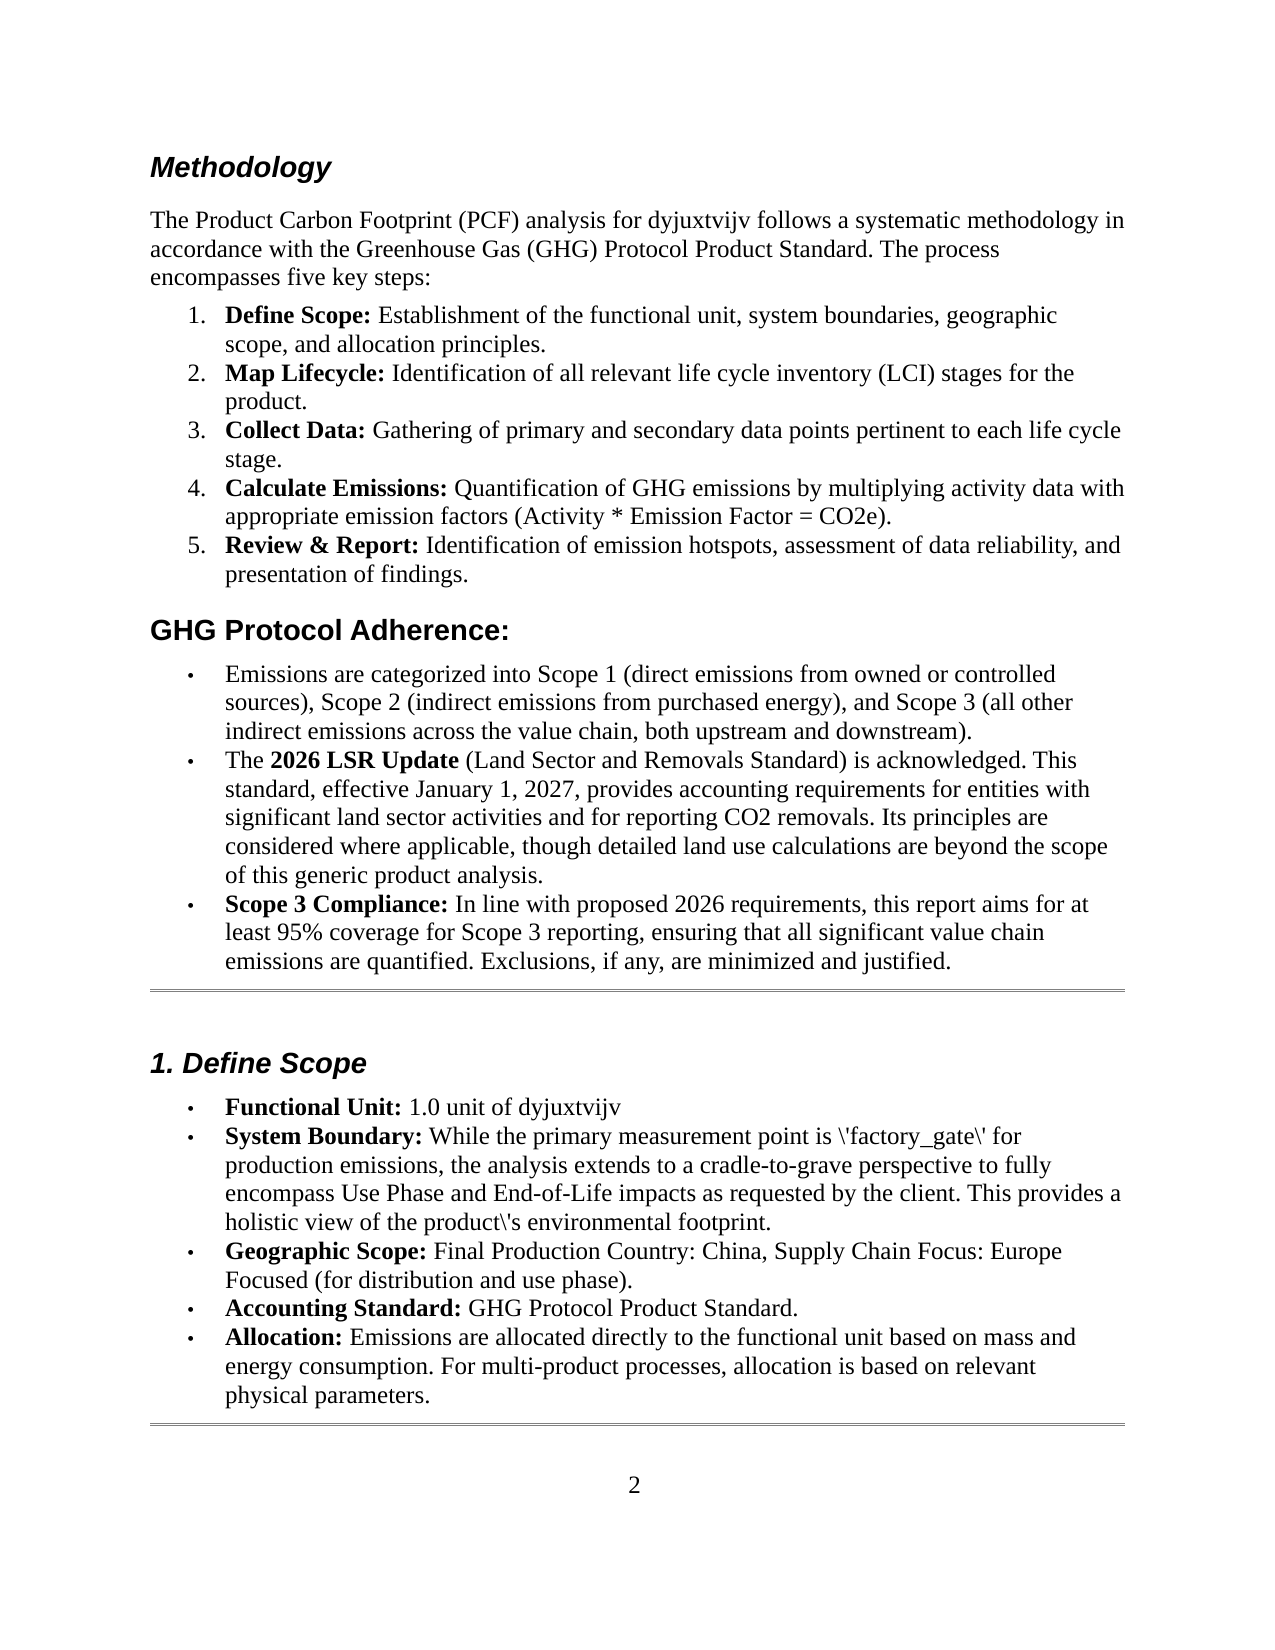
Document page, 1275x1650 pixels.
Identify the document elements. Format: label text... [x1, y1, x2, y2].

list Accounting Standard: GHG Protocol Product Standard. [187, 1293, 1125, 1322]
list Map Lifecycle: Identification of all relevant life cycle inventory (LCI) stages for the product. [187, 358, 1125, 415]
text The Product Carbon Footprint (PCF) analysis for dyjuxtvijv follows a systematic methodology in accordance with the Greenhouse Gas (GHG) Protocol Product Standard. The process encompasses five key steps: [150, 205, 1125, 291]
list Allocation: Emissions are allocated directly to the functional unit based on mass and energy consumption. For multi-product processes, allocation is based on relevant physical parameters. [187, 1322, 1125, 1408]
list Collect Data: Gathering of primary and secondary data points pertinent to each life cycle stage. [187, 415, 1125, 473]
list Review & Report: Identification of emission hotspots, assessment of data reliability, and presentation of findings. [187, 530, 1125, 588]
list System Boundary: While the primary measurement point is \'factory_gate\' for production emissions, the analysis extends to a cradle-to-grave perspective to fully encompass Use Phase and End-of-Life impacts as requested by the client. This provides a holistic view of the product\'s environmental footprint. [187, 1121, 1125, 1236]
list Calculate Emissions: Quantification of GHG emissions by multiplying activity data with appropriate emission factors (Activity * Emission Factor = CO2e). [187, 473, 1125, 530]
subtitle 1. Define Scope [150, 1046, 1125, 1080]
list Functional Unit: 1.0 unit of dyjuxtvijv [187, 1092, 1125, 1121]
subtitle GHG Protocol Adherence: [150, 613, 1125, 646]
list Scope 3 Compliance: In line with proposed 2026 requirements, this report aims for at least 95% coverage for Scope 3 reporting, ensuring that all significant value chain emissions are quantified. Exclusions, if any, are minimized and justified. [187, 889, 1125, 975]
list Emissions are categorized into Scope 1 (direct emissions from owned or controlled sources), Scope 2 (indirect emissions from purchased energy), and Scope 3 (all other indirect emissions across the value chain, both upstream and downstream). [187, 659, 1125, 745]
list Geographic Scope: Final Production Country: China, Supply Chain Focus: Europe Focused (for distribution and use phase). [187, 1236, 1125, 1293]
list Define Scope: Establishment of the functional unit, system boundaries, geographic scope, and allocation principles. [187, 300, 1125, 358]
subtitle Methodology [150, 150, 1125, 183]
list The 2026 LSR Update (Land Sector and Removals Standard) is acknowledged. This standard, effective January 1, 2027, provides accounting requirements for entities with significant land sector activities and for reporting CO2 removals. Its principles are considered where applicable, though detailed land use calculations are beyond the scope of this generic product analysis. [187, 745, 1125, 889]
